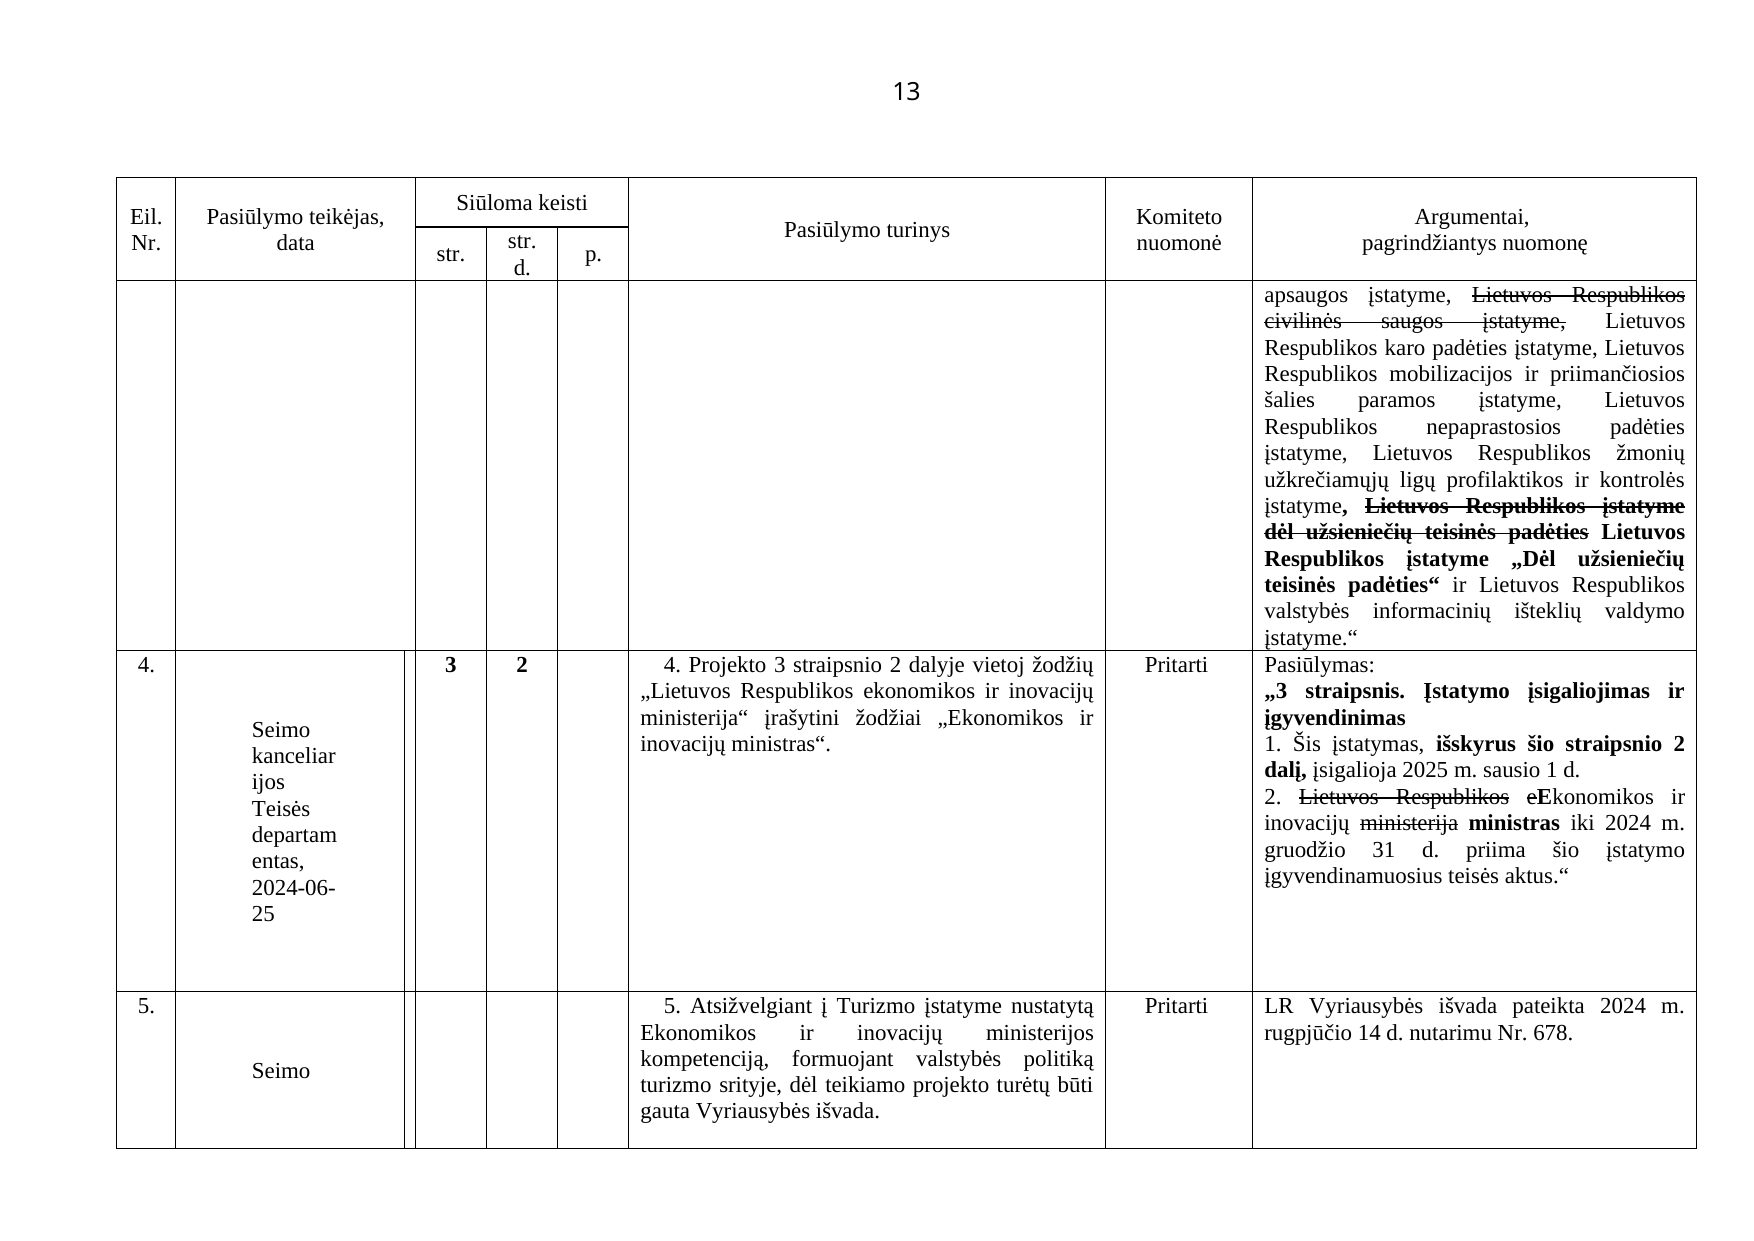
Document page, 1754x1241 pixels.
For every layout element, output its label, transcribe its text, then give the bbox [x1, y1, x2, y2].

table_cell [416, 992, 486, 1148]
table_header Pasiūlymo teikėjas, data [176, 178, 415, 280]
table_cell [117, 281, 175, 650]
table_header Eil. Nr. [117, 178, 175, 280]
table_cell apsaugos įstatyme, Lietuvos Respublikos civilinės saugos įstatyme, Lietuvos Respublikos karo padėties įstatyme, Lietuvos Respublikos mobilizacijos ir priimančiosios šalies paramos įstatyme, Lietuvos Respublikos nepaprastosios padėties įstatyme, Lietuvos Respublikos žmonių užkrečiamųjų ligų profilaktikos ir kontrolės įstatyme, Lietuvos Respublikos įstatyme dėl užsieniečių teisinės padėties Lietuvos Respublikos įstatyme „Dėl užsieniečių teisinės padėties“ ir Lietuvos Respublikos valstybės informacinių išteklių valdymo įstatyme.“ [1253, 281, 1696, 650]
table_cell [558, 651, 628, 991]
table_cell Pritarti [1106, 992, 1252, 1148]
table_cell 5. Atsižvelgiant į Turizmo įstatyme nustatytą Ekonomikos ir inovacijų ministerijos kompetenciją, formuojant valstybės politiką turizmo srityje, dėl teikiamo projekto turėtų būti gauta Vyriausybės išvada. [629, 992, 1105, 1148]
table_cell [176, 281, 415, 650]
table_cell str. [416, 228, 486, 280]
table_cell Pasiūlymas: „3 straipsnis. Įstatymo įsigaliojimas ir įgyvendinimas 1. Šis įstatymas, išskyrus šio straipsnio 2 dalį, įsigalioja 2025 m. sausio 1 d. 2. Lietuvos Respublikos eEkonomikos ir inovacijų ministerija ministras iki 2024 m. gruodžio 31 d. priima šio įstatymo įgyvendinamuosius teisės aktus.“ [1253, 651, 1696, 991]
table_header Siūloma keisti [416, 178, 628, 226]
table_header Pasiūlymo turinys [629, 178, 1105, 280]
table_cell Seimo [176, 992, 404, 1148]
table_cell LR Vyriausybės išvada pateikta 2024 m. rugpjūčio 14 d. nutarimu Nr. 678. [1253, 992, 1696, 1148]
table_cell [487, 992, 557, 1148]
table_cell 4. [117, 651, 175, 991]
table_cell [1106, 281, 1252, 650]
table_cell 5. [117, 992, 175, 1148]
table_cell [487, 281, 557, 650]
table_cell [558, 992, 628, 1148]
table_cell [629, 281, 1105, 650]
table_cell [405, 992, 415, 1148]
table_header Komiteto nuomonė [1106, 178, 1252, 280]
table_cell Pritarti [1106, 651, 1252, 991]
table_cell [405, 651, 415, 991]
table_cell Seimo kanceliarijos Teisės departamentas, 2024-06-25 [176, 651, 404, 991]
table_cell [558, 281, 628, 650]
table_cell 2 [487, 651, 557, 991]
table_cell [416, 281, 486, 650]
table_cell 3 [416, 651, 486, 991]
table_cell str. d. [487, 228, 557, 280]
table_header Argumentai, pagrindžiantys nuomonę [1253, 178, 1696, 280]
table_cell 4. Projekto 3 straipsnio 2 dalyje vietoj žodžių „Lietuvos Respublikos ekonomikos ir inovacijų ministerija“ įrašytini žodžiai „Ekonomikos ir inovacijų ministras“. [629, 651, 1105, 991]
table_cell p. [558, 228, 628, 280]
